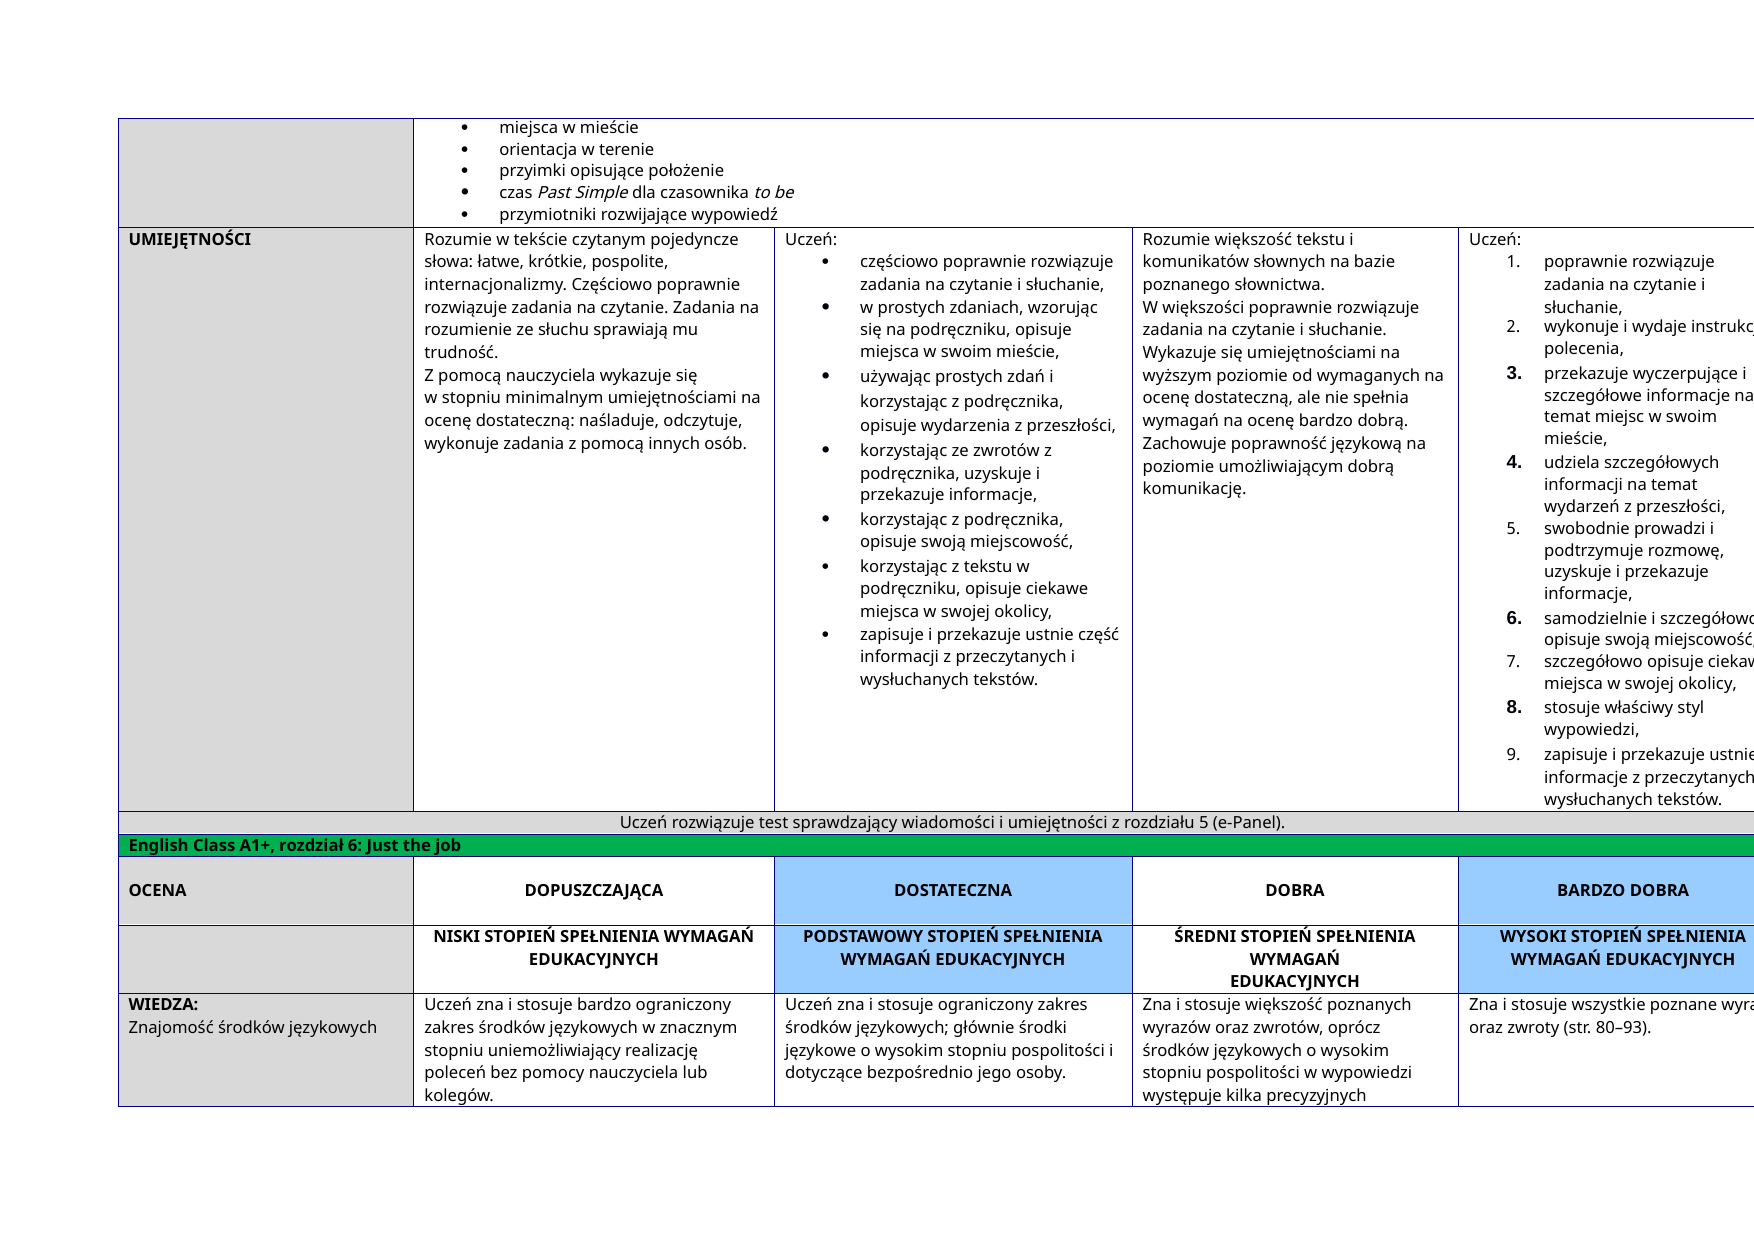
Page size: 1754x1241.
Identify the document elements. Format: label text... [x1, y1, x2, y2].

table_cell BARDZO DOBRA [1459, 857, 1754, 924]
table_cell NISKI STOPIEŃ SPEŁNIENIA WYMAGAŃ EDUKACYJNYCH [414, 926, 774, 993]
table_cell [119, 119, 413, 227]
table_cell UMIEJĘTNOŚCI [119, 228, 413, 811]
table_cell DOPUSZCZAJĄCA [414, 857, 774, 924]
table_cell Uczeń rozwiązuje test sprawdzający wiadomości i umiejętności z rozdziału 5 (e-Panel). [119, 812, 1754, 833]
table_cell Zna i stosuje wszystkie poznane wyrazy oraz zwroty (str. 80–93). [1459, 994, 1754, 1106]
table_cell Uczeń zna i stosuje bardzo ograniczony zakres środków językowych w znacznym stopniu uniemożliwiający realizację poleceń bez pomocy nauczyciela lub kolegów. [414, 994, 774, 1106]
table_cell Zna i stosuje większość poznanych wyrazów oraz zwrotów, oprócz środków językowych o wysokim stopniu pospolitości w wypowiedzi występuje kilka precyzyjnych [1133, 994, 1458, 1106]
table_cell Uczeń: częściowo poprawnie rozwiązuje zadania na czytanie i słuchanie, w prostych zdaniach, wzorując się na podręczniku, opisuje miejsca w swoim mieście, używając prostych zdań i korzystając z podręcznika, opisuje wydarzenia z przeszłości, korzystając ze zwrotów z podręcznika, uzyskuje i przekazuje informacje, korzystając z podręcznika, opisuje swoją miejscowość, korzystając z tekstu w podręczniku, opisuje ciekawe miejsca w swojej okolicy, zapisuje i przekazuje ustnie część informacji z przeczytanych i wysłuchanych tekstów. [775, 228, 1132, 811]
table_cell OCENA [119, 857, 413, 924]
table_cell Rozumie w tekście czytanym pojedyncze słowa: łatwe, krótkie, pospolite, internacjonalizmy. Częściowo poprawnie rozwiązuje zadania na czytanie. Zadania na rozumienie ze słuchu sprawiają mu trudność. Z pomocą nauczyciela wykazuje się w stopniu minimalnym umiejętnościami na ocenę dostateczną: naśladuje, odczytuje, wykonuje zadania z pomocą innych osób. [414, 228, 774, 811]
table_cell miejsca w mieście orientacja w terenie przyimki opisujące położenie czas Past Simple dla czasownika to be przymiotniki rozwijające wypowiedź [414, 119, 1754, 227]
table_cell ŚREDNI STOPIEŃ SPEŁNIENIA WYMAGAŃ EDUKACYJNYCH [1133, 926, 1458, 993]
table_cell English Class A1+, rozdział 6: Just the job [119, 835, 1754, 856]
table_cell Rozumie większość tekstu i komunikatów słownych na bazie poznanego słownictwa. W większości poprawnie rozwiązuje zadania na czytanie i słuchanie. Wykazuje się umiejętnościami na wyższym poziomie od wymaganych na ocenę dostateczną, ale nie spełnia wymagań na ocenę bardzo dobrą. Zachowuje poprawność językową na poziomie umożliwiającym dobrą komunikację. [1133, 228, 1458, 811]
table_cell DOBRA [1133, 857, 1458, 924]
table_cell WYSOKI STOPIEŃ SPEŁNIENIA WYMAGAŃ EDUKACYJNYCH [1459, 926, 1754, 993]
table_cell Uczeń: poprawnie rozwiązuje zadania na czytanie i słuchanie, wykonuje i wydaje instrukcje i polecenia, przekazuje wyczerpujące i szczegółowe informacje na temat miejsc w swoim mieście, udziela szczegółowych informacji na temat wydarzeń z przeszłości, swobodnie prowadzi i podtrzymuje rozmowę, uzyskuje i przekazuje informacje, samodzielnie i szczegółowo opisuje swoją miejscowość, szczegółowo opisuje ciekawe miejsca w swojej okolicy, stosuje właściwy styl wypowiedzi, zapisuje i przekazuje ustnie informacje z przeczytanych i wysłuchanych tekstów. [1459, 228, 1754, 811]
table_cell DOSTATECZNA [775, 857, 1132, 924]
table_cell WIEDZA: Znajomość środków językowych [119, 994, 413, 1106]
table_cell [119, 926, 413, 993]
table_cell PODSTAWOWY STOPIEŃ SPEŁNIENIA WYMAGAŃ EDUKACYJNYCH [775, 926, 1132, 993]
table_cell Uczeń zna i stosuje ograniczony zakres środków językowych; głównie środki językowe o wysokim stopniu pospolitości i dotyczące bezpośrednio jego osoby. [775, 994, 1132, 1106]
